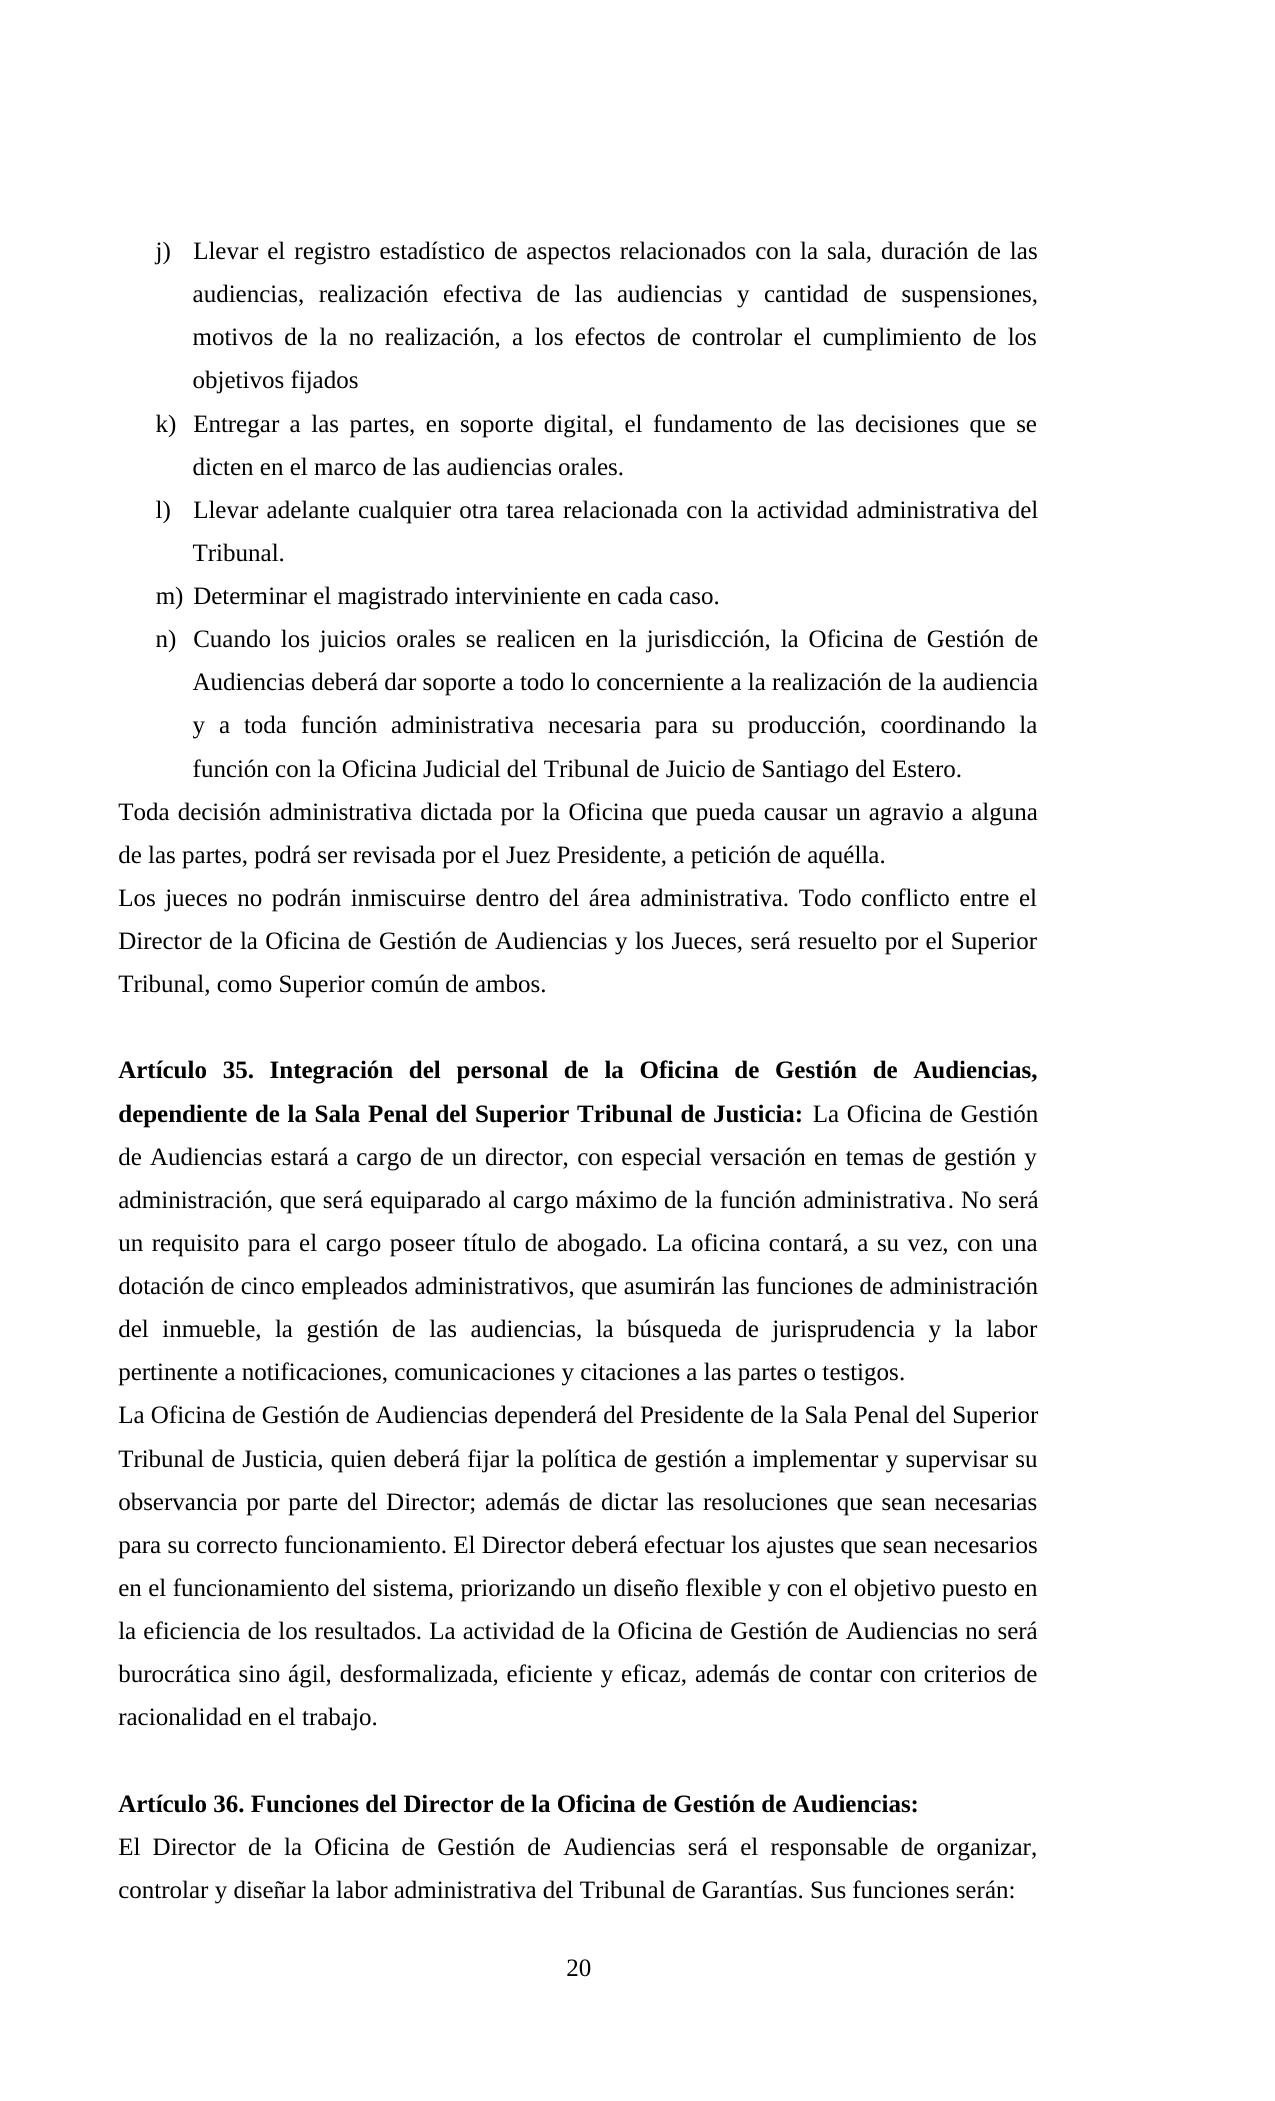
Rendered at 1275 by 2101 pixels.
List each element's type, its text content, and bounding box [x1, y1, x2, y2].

text Artículo 35. Integración del personal de la Oficina de Gestión de Audiencias, dependiente de la Sala Penal del Superior Tribunal de Justicia: La Oficina de Gestión de Audiencias estará a cargo de un director, con especial versación en temas de gestión y administración, que será equiparado al cargo máximo de la función administrativa. No será un requisito para el cargo poseer título de abogado. La oficina contará, a su vez, con una dotación de cinco empleados administrativos, que asumirán las funciones de administración del inmueble, la gestión de las audiencias, la búsqueda de jurisprudencia y la labor pertinente a notificaciones, comunicaciones y citaciones a las partes o testigos. [118, 1056, 1039, 1386]
list Llevar adelante cualquier otra tarea relacionada con la actividad administrativa del Tribunal. [155, 495, 1039, 567]
list Entregar a las partes, en soporte digital, el fundamento de las decisiones que se dicten en el marco de las audiencias orales. [155, 409, 1039, 481]
text La Oficina de Gestión de Audiencias dependerá del Presidente de la Sala Penal del Superior Tribunal de Justicia, quien deberá fijar la política de gestión a implementar y supervisar su observancia por parte del Director; además de dictar las resoluciones que sean necesarias para su correcto funcionamiento. El Director deberá efectuar los ajustes que sean necesarios en el funcionamiento del sistema, priorizando un diseño flexible y con el objetivo puesto en la eficiencia de los resultados. La actividad de la Oficina de Gestión de Audiencias no será burocrática sino ágil, desformalizada, eficiente y eficaz, además de contar con criterios de racionalidad en el trabajo. [118, 1401, 1039, 1731]
text El Director de la Oficina de Gestión de Audiencias será el responsable de organizar, controlar y diseñar la labor administrativa del Tribunal de Garantías. Sus funciones serán: [118, 1832, 1039, 1904]
list Determinar el magistrado interviniente en cada caso. [156, 581, 1039, 610]
list Llevar el registro estadístico de aspectos relacionados con la sala, duración de las audiencias, realización efectiva de las audiencias y cantidad de suspensiones, motivos de la no realización, a los efectos de controlar el cumplimiento de los objetivos fijados [155, 236, 1039, 394]
text Toda decisión administrativa dictada por la Oficina que pueda causar un agravio a alguna de las partes, podrá ser revisada por el Juez Presidente, a petición de aquélla. [118, 797, 1039, 869]
text Artículo 36. Funciones del Director de la Oficina de Gestión de Audiencias: [118, 1789, 1039, 1817]
text Los jueces no podrán inmiscuirse dentro del área administrativa. Todo conflicto entre el Director de la Oficina de Gestión de Audiencias y los Jueces, será resuelto por el Superior Tribunal, como Superior común de ambos. [118, 883, 1039, 998]
list Cuando los juicios orales se realicen en la jurisdicción, la Oficina de Gestión de Audiencias deberá dar soporte a todo lo concerniente a la realización de la audiencia y a toda función administrativa necesaria para su producción, coordinando la función con la Oficina Judicial del Tribunal de Juicio de Santiago del Estero. [155, 624, 1039, 782]
